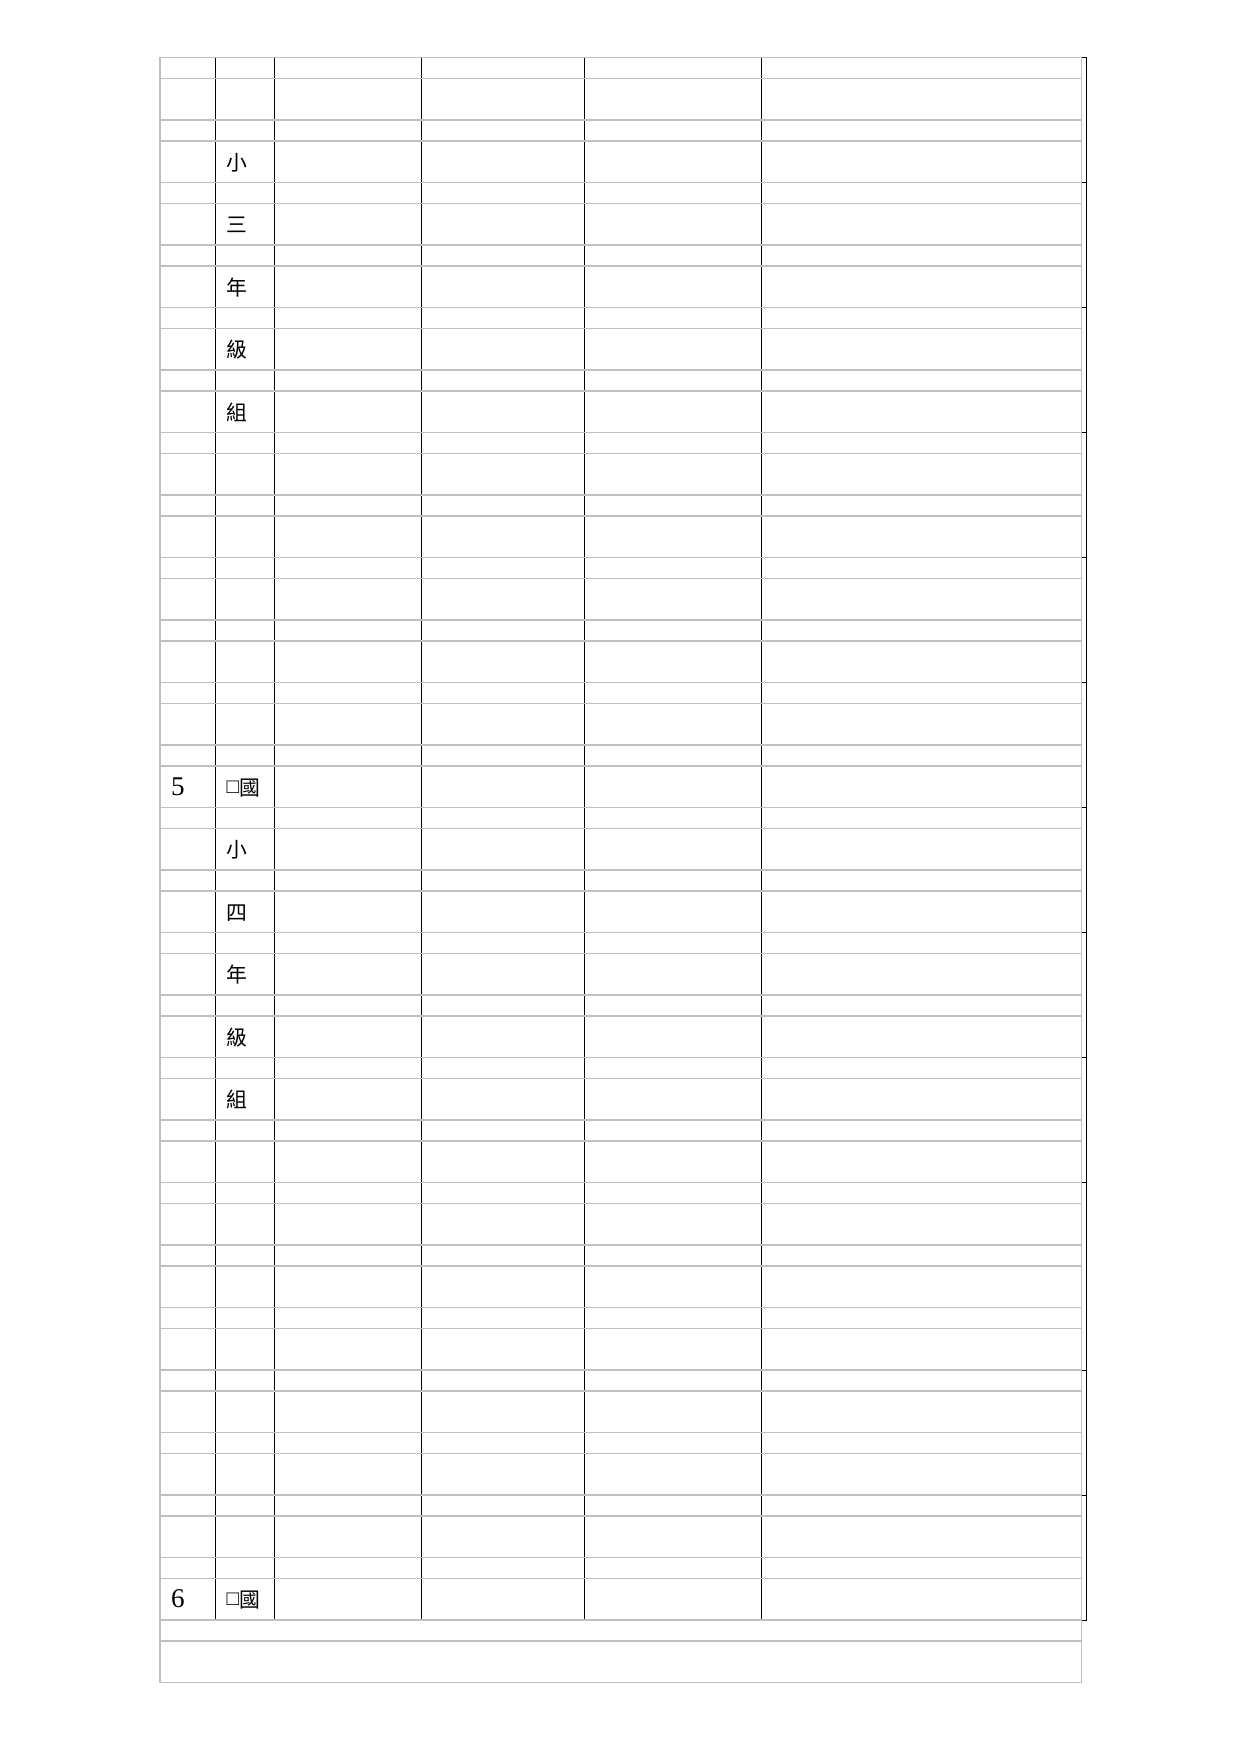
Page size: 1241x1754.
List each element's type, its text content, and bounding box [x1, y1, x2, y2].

table_cell [585, 454, 761, 494]
table_cell [762, 246, 1081, 265]
table_cell [585, 1267, 761, 1307]
table_cell [275, 267, 421, 307]
table_header [585, 1558, 761, 1578]
table_header [762, 1496, 1081, 1515]
table_cell [762, 454, 1081, 494]
table_cell [275, 871, 421, 890]
table_cell [275, 454, 421, 494]
table_header [275, 1496, 421, 1515]
table_cell 四 [216, 892, 274, 932]
table_cell [216, 183, 274, 203]
table_cell 小 [216, 142, 274, 182]
table_cell [161, 954, 215, 994]
table_cell [275, 954, 421, 994]
table_cell [422, 308, 584, 328]
table_cell [762, 1017, 1081, 1057]
table_cell [585, 1204, 761, 1244]
table_cell [585, 371, 761, 390]
table_cell [422, 433, 584, 453]
table_cell [762, 517, 1081, 557]
table_header [762, 1517, 1081, 1557]
table_cell [275, 1329, 421, 1369]
table_cell [216, 79, 274, 119]
table_cell [275, 1079, 421, 1119]
table_cell [762, 58, 1081, 78]
table_cell [216, 1308, 274, 1328]
table_cell [762, 558, 1081, 578]
table_cell [275, 329, 421, 369]
table_cell [275, 558, 421, 578]
table_cell [275, 1204, 421, 1244]
table_cell [161, 371, 215, 390]
table_cell [161, 1454, 215, 1494]
table_cell [216, 1392, 274, 1432]
table_cell [216, 1496, 274, 1515]
table_cell [1082, 433, 1086, 557]
table_cell [216, 1558, 274, 1578]
table_header [1082, 683, 1086, 807]
table_cell [161, 308, 215, 328]
table_cell [762, 1058, 1081, 1078]
table_cell [585, 1371, 761, 1390]
table_cell [161, 267, 215, 307]
table_cell [161, 1517, 215, 1557]
table_cell [422, 642, 584, 682]
table_cell [1082, 1058, 1086, 1182]
table_cell [161, 1496, 215, 1515]
table_cell [161, 79, 215, 119]
table_cell [275, 892, 421, 932]
table_cell [216, 1246, 274, 1265]
table_cell [275, 1121, 421, 1140]
table_cell [585, 433, 761, 453]
table_cell [216, 1329, 274, 1369]
table_cell [161, 621, 215, 640]
table_cell 年 [216, 954, 274, 994]
table_cell [161, 683, 215, 703]
table_cell [585, 642, 761, 682]
table_header [422, 1558, 584, 1578]
table_cell 6 [161, 1579, 215, 1619]
table_cell [762, 1454, 1081, 1494]
table_header [275, 767, 421, 807]
table_cell [585, 1392, 761, 1432]
table_cell [161, 1142, 215, 1182]
table_cell [216, 933, 274, 953]
table_cell [422, 1017, 584, 1057]
table_cell [216, 454, 274, 494]
table_cell [585, 829, 761, 869]
table_cell [585, 996, 761, 1015]
table_cell [161, 1329, 215, 1369]
table_cell [762, 808, 1081, 828]
table_cell 年 [216, 267, 274, 307]
table_cell □國 [216, 767, 274, 807]
table_cell [216, 496, 274, 515]
table_cell [762, 954, 1081, 994]
table_cell [422, 579, 584, 619]
table_cell [275, 642, 421, 682]
table_cell [275, 1142, 421, 1182]
table_cell [422, 1392, 584, 1432]
table_cell [275, 308, 421, 328]
table_cell [275, 433, 421, 453]
table_cell [216, 871, 274, 890]
table_cell [1082, 183, 1086, 307]
table_cell [585, 871, 761, 890]
table_cell [275, 183, 421, 203]
table_cell [585, 1121, 761, 1140]
table_header [422, 767, 584, 807]
table_cell [762, 267, 1081, 307]
table_cell [585, 329, 761, 369]
table_cell [422, 1058, 584, 1078]
table_cell [422, 1371, 584, 1390]
table_cell [762, 183, 1081, 203]
table_cell [216, 558, 274, 578]
table_cell [216, 121, 274, 140]
table_header [762, 1558, 1081, 1578]
table_cell [762, 996, 1081, 1015]
table_cell [216, 996, 274, 1015]
table_cell [762, 1204, 1081, 1244]
table_cell [422, 517, 584, 557]
table_header [275, 1558, 421, 1578]
table_cell [762, 829, 1081, 869]
table_cell 三 [216, 204, 274, 244]
table_header [585, 704, 761, 744]
table_cell [216, 1142, 274, 1182]
table_header [422, 1496, 584, 1515]
table_cell [161, 1204, 215, 1244]
table_cell [216, 579, 274, 619]
table_cell [585, 1058, 761, 1078]
table_cell [275, 621, 421, 640]
table_header [422, 1517, 584, 1557]
table_cell [762, 892, 1081, 932]
table_cell [762, 871, 1081, 890]
table_cell [762, 142, 1081, 182]
table_cell [762, 1142, 1081, 1182]
table_header [762, 767, 1081, 807]
table_cell [275, 371, 421, 390]
table_cell [585, 496, 761, 515]
table_cell [422, 1246, 584, 1265]
table_cell [585, 142, 761, 182]
table_cell [422, 892, 584, 932]
table_cell [275, 1267, 421, 1307]
table_cell [275, 1454, 421, 1494]
table_cell [585, 183, 761, 203]
table_header [275, 704, 421, 744]
table_cell [422, 1183, 584, 1203]
table_cell [762, 933, 1081, 953]
table_cell [422, 79, 584, 119]
table_cell [762, 392, 1081, 432]
table_cell [161, 433, 215, 453]
table_cell [1082, 308, 1086, 432]
table_cell [762, 1371, 1081, 1390]
table_cell [585, 267, 761, 307]
table_cell [585, 1246, 761, 1265]
table_cell [275, 58, 421, 78]
table_cell [585, 558, 761, 578]
table_cell [275, 517, 421, 557]
table_cell [422, 871, 584, 890]
table_cell [585, 1142, 761, 1182]
table_cell [762, 642, 1081, 682]
table_cell [762, 329, 1081, 369]
table_cell [762, 1121, 1081, 1140]
table_cell [161, 246, 215, 265]
table_cell [762, 1392, 1081, 1432]
table_cell [422, 808, 584, 828]
table_cell [275, 1058, 421, 1078]
table_cell [275, 496, 421, 515]
table_header [422, 1579, 584, 1619]
table_cell [422, 1329, 584, 1369]
table_header [585, 1579, 761, 1619]
table_cell [422, 954, 584, 994]
table_cell [585, 1433, 761, 1453]
table_cell [161, 1371, 215, 1390]
table_cell [161, 558, 215, 578]
table_cell [422, 1308, 584, 1328]
table_header [275, 1579, 421, 1619]
table_cell [161, 1267, 215, 1307]
table_cell [161, 996, 215, 1015]
table_header [275, 746, 421, 765]
table_cell [161, 58, 215, 78]
table_cell [161, 121, 215, 140]
table_cell [422, 621, 584, 640]
table_cell [762, 1246, 1081, 1265]
table_cell [216, 433, 274, 453]
table_cell [161, 496, 215, 515]
table_cell [585, 1017, 761, 1057]
table_cell [275, 142, 421, 182]
table_header [422, 704, 584, 744]
table_cell [275, 121, 421, 140]
table_cell [585, 308, 761, 328]
table_cell [216, 621, 274, 640]
table_cell [585, 933, 761, 953]
table_cell [161, 704, 215, 744]
table_cell [585, 1329, 761, 1369]
table_cell [762, 1183, 1081, 1203]
table_cell [422, 183, 584, 203]
table_header [585, 746, 761, 765]
table_cell [422, 496, 584, 515]
table_header [762, 683, 1081, 703]
table_cell 組 [216, 1079, 274, 1119]
table_cell [216, 1204, 274, 1244]
table_cell [275, 1017, 421, 1057]
table_cell [216, 1371, 274, 1390]
table_cell [422, 829, 584, 869]
table_cell [275, 1371, 421, 1390]
table_cell [422, 371, 584, 390]
table_cell 級 [216, 329, 274, 369]
table_cell [161, 1183, 215, 1203]
table_cell [762, 79, 1081, 119]
table_cell [161, 829, 215, 869]
table_cell [275, 579, 421, 619]
table_cell [422, 1267, 584, 1307]
table_cell [161, 1058, 215, 1078]
table_header [275, 683, 421, 703]
table_cell [216, 1433, 274, 1453]
table_cell [275, 1246, 421, 1265]
table_cell [275, 996, 421, 1015]
table_cell [762, 579, 1081, 619]
table_cell [161, 1558, 215, 1578]
table_cell [161, 1017, 215, 1057]
table_cell [161, 808, 215, 828]
table_cell [422, 392, 584, 432]
table_header [422, 683, 584, 703]
table_cell [422, 1454, 584, 1494]
table_cell [275, 1308, 421, 1328]
table_cell [422, 558, 584, 578]
table_cell [161, 579, 215, 619]
table_cell 組 [216, 392, 274, 432]
table_cell [161, 933, 215, 953]
table_cell [216, 517, 274, 557]
table_cell [275, 1392, 421, 1432]
table_cell [762, 371, 1081, 390]
table_cell [585, 892, 761, 932]
table_cell [762, 204, 1081, 244]
table_cell [585, 392, 761, 432]
table_cell [762, 1079, 1081, 1119]
table_cell [762, 1329, 1081, 1369]
table_cell [161, 392, 215, 432]
table_header [762, 746, 1081, 765]
table_cell [216, 308, 274, 328]
table_cell [216, 642, 274, 682]
table_cell [585, 121, 761, 140]
table_cell [422, 1204, 584, 1244]
table_cell [216, 746, 274, 765]
table_cell [216, 1058, 274, 1078]
table_header [1082, 1496, 1086, 1619]
table_cell [585, 1454, 761, 1494]
table_header [585, 1496, 761, 1515]
table_cell [422, 204, 584, 244]
table_cell [585, 808, 761, 828]
table_cell [161, 1392, 215, 1432]
table_header [275, 1517, 421, 1557]
table_cell [161, 746, 215, 765]
table_cell [216, 371, 274, 390]
table_cell [161, 142, 215, 182]
table_header [422, 746, 584, 765]
table_cell [216, 1267, 274, 1307]
table_cell [585, 246, 761, 265]
table_cell [585, 79, 761, 119]
table_cell [275, 1183, 421, 1203]
table_cell [762, 621, 1081, 640]
table_cell [216, 808, 274, 828]
table_cell [161, 329, 215, 369]
table_cell [422, 121, 584, 140]
table_cell [422, 142, 584, 182]
table_cell [275, 246, 421, 265]
table_cell [762, 433, 1081, 453]
table_header [585, 767, 761, 807]
table_cell [762, 1308, 1081, 1328]
table_cell [216, 1183, 274, 1203]
table_cell [585, 1183, 761, 1203]
table_cell [422, 996, 584, 1015]
table_cell [422, 246, 584, 265]
table_cell [1082, 1183, 1086, 1369]
table_cell [275, 829, 421, 869]
table_cell [275, 204, 421, 244]
table_header [762, 704, 1081, 744]
table_cell [585, 204, 761, 244]
table_cell [585, 1079, 761, 1119]
table_cell [161, 1079, 215, 1119]
table_cell [762, 121, 1081, 140]
table_cell [762, 1433, 1081, 1453]
table_cell □國 [216, 1579, 274, 1619]
table_cell [275, 808, 421, 828]
table_cell [1082, 1371, 1086, 1494]
table_cell [216, 1517, 274, 1557]
table_cell [161, 642, 215, 682]
table_header [585, 1517, 761, 1557]
table_cell [762, 308, 1081, 328]
table_cell [1082, 933, 1086, 1057]
table_header [762, 1579, 1081, 1619]
table_cell [216, 246, 274, 265]
table_cell [585, 58, 761, 78]
table_cell [585, 621, 761, 640]
table_cell 小 [216, 829, 274, 869]
table_cell [422, 1142, 584, 1182]
table_cell [161, 1246, 215, 1265]
table_cell [422, 1433, 584, 1453]
table_cell [422, 267, 584, 307]
table_cell [216, 58, 274, 78]
table_cell [762, 496, 1081, 515]
table_cell [161, 1308, 215, 1328]
table_cell [161, 204, 215, 244]
table_cell [216, 1121, 274, 1140]
table_cell [275, 1433, 421, 1453]
table_cell 級 [216, 1017, 274, 1057]
table_cell [422, 329, 584, 369]
table_cell [585, 517, 761, 557]
table_cell [422, 1121, 584, 1140]
table_cell [422, 1079, 584, 1119]
table_cell [1082, 808, 1086, 932]
table_cell [275, 933, 421, 953]
table_cell [422, 933, 584, 953]
table_cell 5 [161, 767, 215, 807]
table_cell [161, 517, 215, 557]
table_cell [1082, 58, 1086, 182]
table_cell [1082, 558, 1086, 682]
table_cell [161, 1433, 215, 1453]
table_cell [216, 1454, 274, 1494]
table_cell [216, 704, 274, 744]
table_cell [585, 1308, 761, 1328]
table_cell [422, 58, 584, 78]
table_cell [161, 871, 215, 890]
table_cell [762, 1267, 1081, 1307]
table_cell [161, 892, 215, 932]
table_cell [275, 392, 421, 432]
table_cell [585, 954, 761, 994]
table_header [585, 683, 761, 703]
table_cell [161, 1121, 215, 1140]
table_cell [275, 79, 421, 119]
table_cell [161, 183, 215, 203]
table_cell [216, 683, 274, 703]
table_cell [422, 454, 584, 494]
table_cell [585, 579, 761, 619]
table_cell [161, 454, 215, 494]
